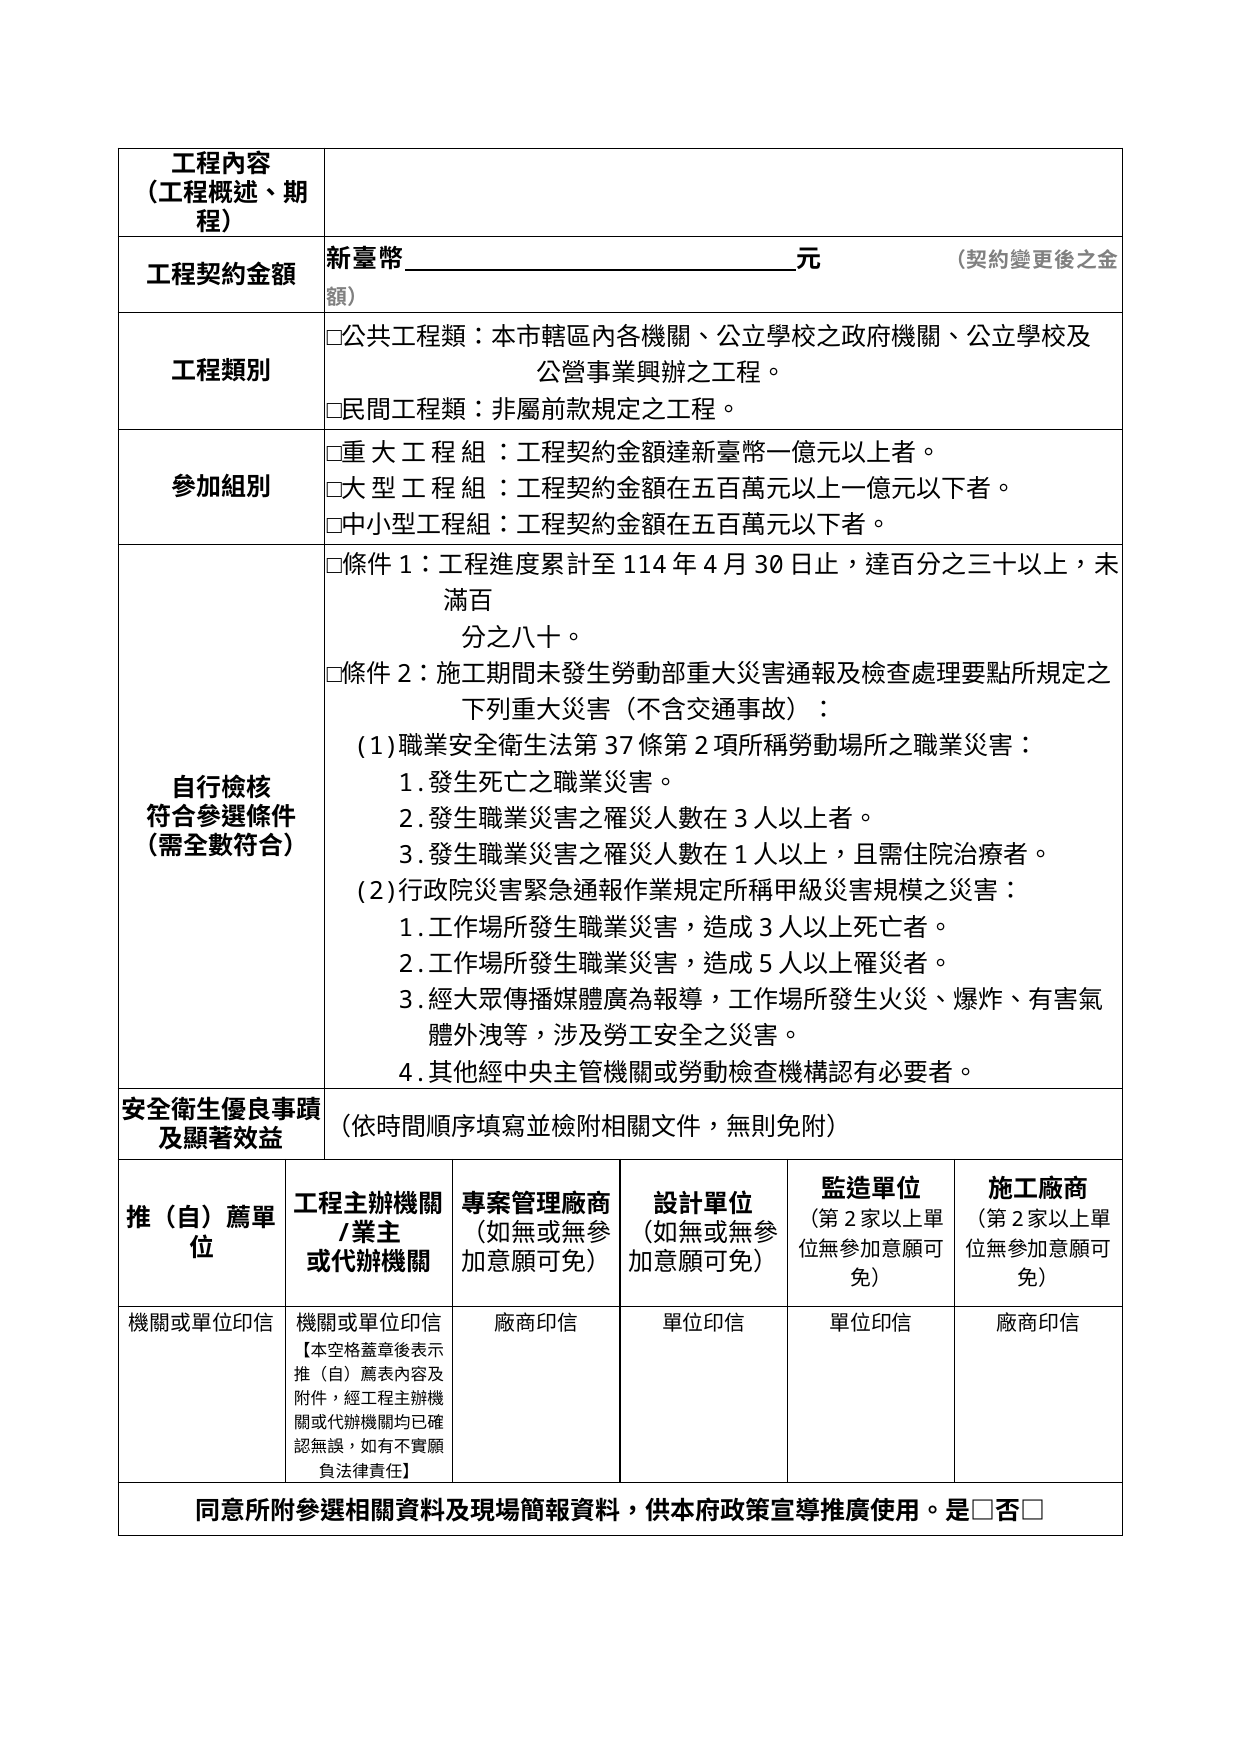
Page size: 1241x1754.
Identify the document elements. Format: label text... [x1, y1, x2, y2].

table_cell 推（自）薦單位 [119, 1160, 285, 1306]
table_cell 單位印信 [621, 1307, 787, 1482]
table_cell 工程內容 （工程概述、期程） [119, 149, 324, 236]
table_cell 安全衛生優良事蹟及顯著效益 [119, 1089, 324, 1159]
table_cell 工程主辦機關/業主 或代辦機關 [286, 1160, 452, 1306]
table_cell 施工廠商 （第2家以上單位無參加意願可免） [955, 1160, 1122, 1306]
table_cell 設計單位 （如無或無參加意願可免） [621, 1160, 787, 1306]
table_cell 專案管理廠商 （如無或無參加意願可免） [453, 1160, 619, 1306]
table_cell □公共工程類：本市轄區內各機關、公立學校之政府機關、公立學校及 公營事業興辦之工程。 □民間工程類：非屬前款規定之工程。 [325, 313, 1122, 429]
table_cell □條件1：工程進度累計至114年4月30日止，達百分之三十以上，未滿百 分之八十。 □條件2：施工期間未發生勞動部重大災害通報及檢查處理要點所規定之 下列重大災害（不含交通事故）： (1)職業安全衛生法第37條第2項所稱勞動場所之職業災害： 1.發生死亡之職業災害。 2.發生職業災害之罹災人數在3人以上者。 3.發生職業災害之罹災人數在1人以上，且需住院治療者。 (2)行政院災害緊急通報作業規定所稱甲級災害規模之災害： 1.工作場所發生職業災害，造成3人以上死亡者。 2.工作場所發生職業災害，造成5人以上罹災者。 3.經大眾傳播媒體廣為報導，工作場所發生火災、爆炸、有害氣 體外洩等，涉及勞工安全之災害。 4.其他經中央主管機關或勞動檢查機構認有必要者。 [325, 545, 1122, 1088]
table_cell 同意所附參選相關資料及現場簡報資料，供本府政策宣導推廣使用。是□否□ [119, 1483, 1122, 1535]
table_cell 參加組別 [119, 430, 324, 543]
table_cell （依時間順序填寫並檢附相關文件，無則免附） [325, 1089, 1122, 1159]
table_cell □重大工程組：工程契約金額達新臺幣一億元以上者。 □大型工程組：工程契約金額在五百萬元以上一億元以下者。 □中小型工程組：工程契約金額在五百萬元以下者。 [325, 430, 1122, 543]
table_cell 單位印信 [788, 1307, 954, 1482]
table_cell 自行檢核 符合參選條件 （需全數符合） [119, 545, 324, 1088]
table_cell 新臺幣 元 （契約變更後之金額） [325, 237, 1122, 312]
table_cell 工程類別 [119, 313, 324, 429]
table_cell 工程契約金額 [119, 237, 324, 312]
table_cell 廠商印信 [453, 1307, 619, 1482]
table_cell 監造單位 （第2家以上單位無參加意願可免） [788, 1160, 954, 1306]
table_cell 機關或單位印信 【本空格蓋章後表示推（自）薦表內容及附件，經工程主辦機關或代辦機關均已確認無誤，如有不實願負法律責任】 [286, 1307, 452, 1482]
table_cell 機關或單位印信 [119, 1307, 285, 1482]
table_cell [325, 149, 1122, 236]
table_cell 廠商印信 [955, 1307, 1122, 1482]
